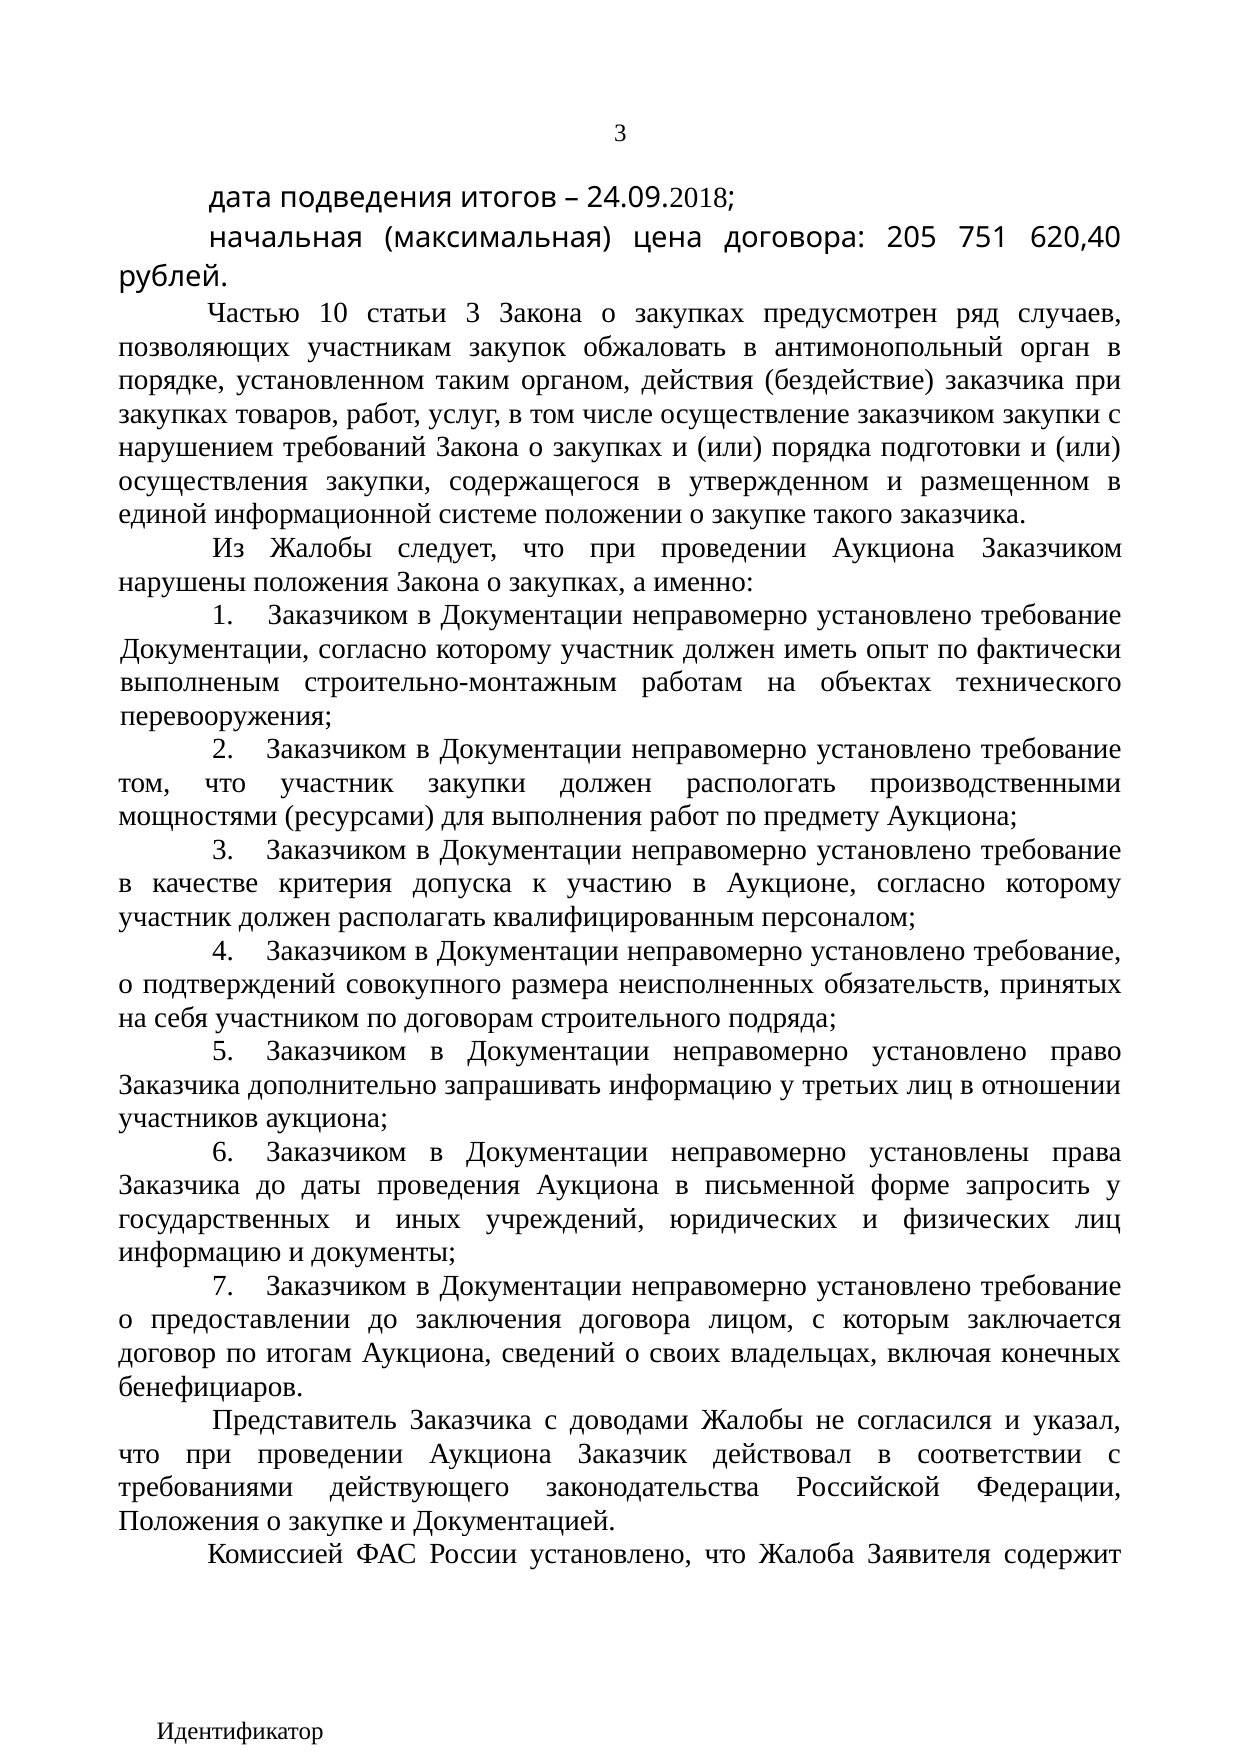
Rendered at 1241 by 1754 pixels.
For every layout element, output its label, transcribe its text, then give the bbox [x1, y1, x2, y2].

text Представитель Заказчика с доводами Жалобы не согласился и указал, что при проведении Аукциона Заказчик действовал в соответствии с требованиями действующего законодательства Российской Федерации, Положения о закупке и Документацией. [118, 1402, 1122, 1536]
text Частью 10 статьи 3 Закона о закупках предусмотрен ряд случаев, позволяющих участникам закупок обжаловать в антимонопольный орган в порядке, установленном таким органом, действия (бездействие) заказчика при закупках товаров, работ, услуг, в том числе осуществление заказчиком закупки с нарушением требований Закона о закупках и (или) порядка подготовки и (или) осуществления закупки, содержащегося в утвержденном и размещенном в единой информационной системе положении о закупке такого заказчика. [118, 295, 1122, 530]
text дата подведения итогов – 24.09.2018; [118, 176, 1122, 216]
list Заказчиком в Документации неправомерно установлено требование, о подтверждений совокупного размера неисполненных обязательств, принятых на себя участником по договорам строительного подряда; [118, 933, 1122, 1033]
list Заказчиком в Документации неправомерно установлено требование том, что участник закупки должен распологать производственными мощностями (ресурсами) для выполнения работ по предмету Аукциона; [118, 731, 1122, 832]
list Заказчиком в Документации неправомерно установлено право Заказчика дополнительно запрашивать информацию у третьих лиц в отношении участников аукциона; [118, 1033, 1122, 1134]
list Заказчиком в Документации неправомерно установлено требование о предоставлении до заключения договора лицом, с которым заключается договор по итогам Аукциона, сведений о своих владельцах, включая конечных бенефициаров. [118, 1268, 1122, 1402]
list Заказчиком в Документации неправомерно установлено требование Документации, согласно которому участник должен иметь опыт по фактически выполненым строительно-монтажным работам на объектах технического перевооружения; [120, 597, 1122, 731]
text Комиссией ФАС России установлено, что Жалоба Заявителя содержит [118, 1536, 1122, 1570]
list Заказчиком в Документации неправомерно установлены права Заказчика до даты проведения Аукциона в письменной форме запросить у государственных и иных учреждений, юридических и физических лиц информацию и документы; [118, 1134, 1122, 1268]
text начальная (максимальная) цена договора: 205 751 620,40 рублей. [118, 216, 1122, 295]
text Из Жалобы следует, что при проведении Аукциона Заказчиком нарушены положения Закона о закупках, а именно: [118, 530, 1122, 597]
list Заказчиком в Документации неправомерно установлено требование в качестве критерия допуска к участию в Аукционе, согласно которому участник должен располагать квалифицированным персоналом; [118, 832, 1122, 933]
